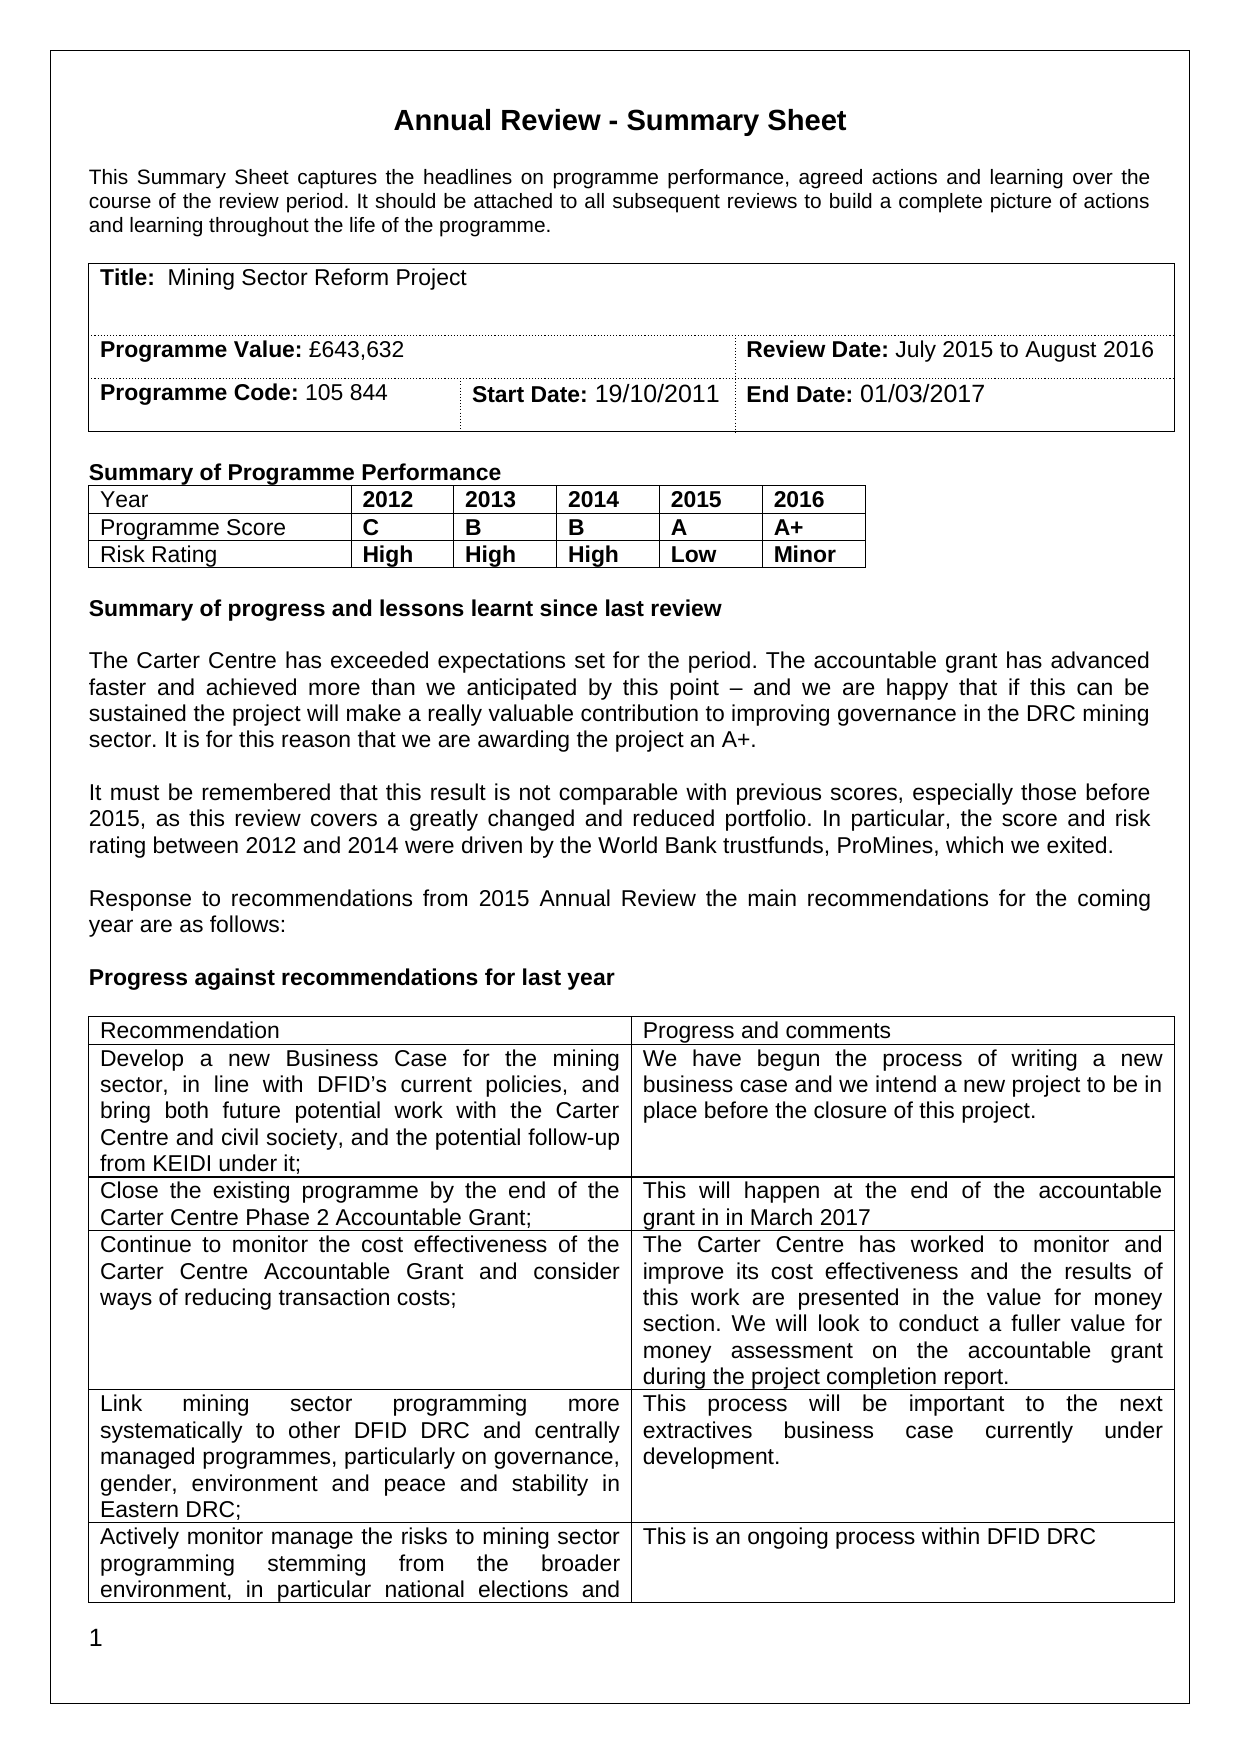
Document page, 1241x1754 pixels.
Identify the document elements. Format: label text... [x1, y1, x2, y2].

table_cell Programme Value: £643,632 [89, 335, 735, 378]
table_cell B [454, 514, 556, 540]
table_cell A [660, 514, 762, 540]
table_header Progress and comments [632, 1017, 1174, 1044]
table_cell Programme Score [89, 514, 351, 540]
table_cell C [352, 514, 453, 540]
table_cell High [352, 541, 453, 567]
text Summary of Programme Performance [89, 459, 1152, 485]
table_cell Close the existing programme by the end of the Carter Centre Phase 2 Accountable Grant; [89, 1178, 631, 1230]
table_cell The Carter Centre has worked to monitor and improve its cost effectiveness and the results of this work are presented in the value for money section. We will look to conduct a fuller value for money assessment on the accountable grant during the project completion report. [632, 1231, 1174, 1389]
table_cell A+ [763, 514, 865, 540]
text Response to recommendations from 2015 Annual Review the main recommendations for the coming year are as follows: [89, 884, 1152, 937]
table_header 2015 [660, 486, 762, 512]
text It must be remembered that this result is not comparable with previous scores, especially those before 2015, as this review covers a greatly changed and reduced portfolio. In particular, the score and risk rating between 2012 and 2014 were driven by the World Bank trustfunds, ProMines, which we exited. [89, 779, 1152, 858]
table_cell Continue to monitor the cost effectiveness of the Carter Centre Accountable Grant and consider ways of reducing transaction costs; [89, 1231, 631, 1389]
table_header 2014 [557, 486, 659, 512]
table_cell Risk Rating [89, 541, 351, 567]
table_cell Actively monitor manage the risks to mining sector programming stemming from the broader environment, in particular national elections and [89, 1523, 631, 1602]
table_cell B [557, 514, 659, 540]
table_cell High [454, 541, 556, 567]
text Summary of progress and lessons learnt since last review [89, 594, 1152, 621]
table_cell Review Date: July 2015 to August 2016 [735, 335, 1174, 378]
table_header 2013 [454, 486, 556, 512]
table_header Title: Mining Sector Reform Project [89, 264, 1174, 335]
table_cell We have begun the process of writing a new business case and we intend a new project to be in place before the closure of this project. [632, 1045, 1174, 1176]
table_cell This process will be important to the next extractives business case currently under development. [632, 1390, 1174, 1522]
table_cell End Date: 01/03/2017 [735, 378, 1174, 431]
table_header 2012 [352, 486, 453, 512]
text Annual Review - Summary Sheet [89, 103, 1152, 136]
table_cell Programme Code: 105 844 [89, 378, 461, 431]
table_cell Low [660, 541, 762, 567]
table_header Recommendation [89, 1017, 631, 1044]
table_cell Minor [763, 541, 865, 567]
table_header 2016 [763, 486, 865, 512]
text Progress against recommendations for last year [89, 963, 1152, 990]
table_cell Start Date: 19/10/2011 [461, 378, 735, 431]
table_cell This will happen at the end of the accountable grant in in March 2017 [632, 1178, 1174, 1230]
text This Summary Sheet captures the headlines on programme performance, agreed actions and learning over the course of the review period. It should be attached to all subsequent reviews to build a complete picture of actions and learning throughout the life of the programme. [89, 165, 1152, 237]
table_cell This is an ongoing process within DFID DRC [632, 1523, 1174, 1602]
table_cell Link mining sector programming more systematically to other DFID DRC and centrally managed programmes, particularly on governance, gender, environment and peace and stability in Eastern DRC; [89, 1390, 631, 1522]
table_cell Develop a new Business Case for the mining sector, in line with DFID’s current policies, and bring both future potential work with the Carter Centre and civil society, and the potential follow-up from KEIDI under it; [89, 1045, 631, 1176]
table_cell High [557, 541, 659, 567]
text The Carter Centre has exceeded expectations set for the period. The accountable grant has advanced faster and achieved more than we anticipated by this point – and we are happy that if this can be sustained the project will make a really valuable contribution to improving governance in the DRC mining sector. It is for this reason that we are awarding the project an A+. [89, 647, 1152, 753]
table_header Year [89, 486, 351, 512]
